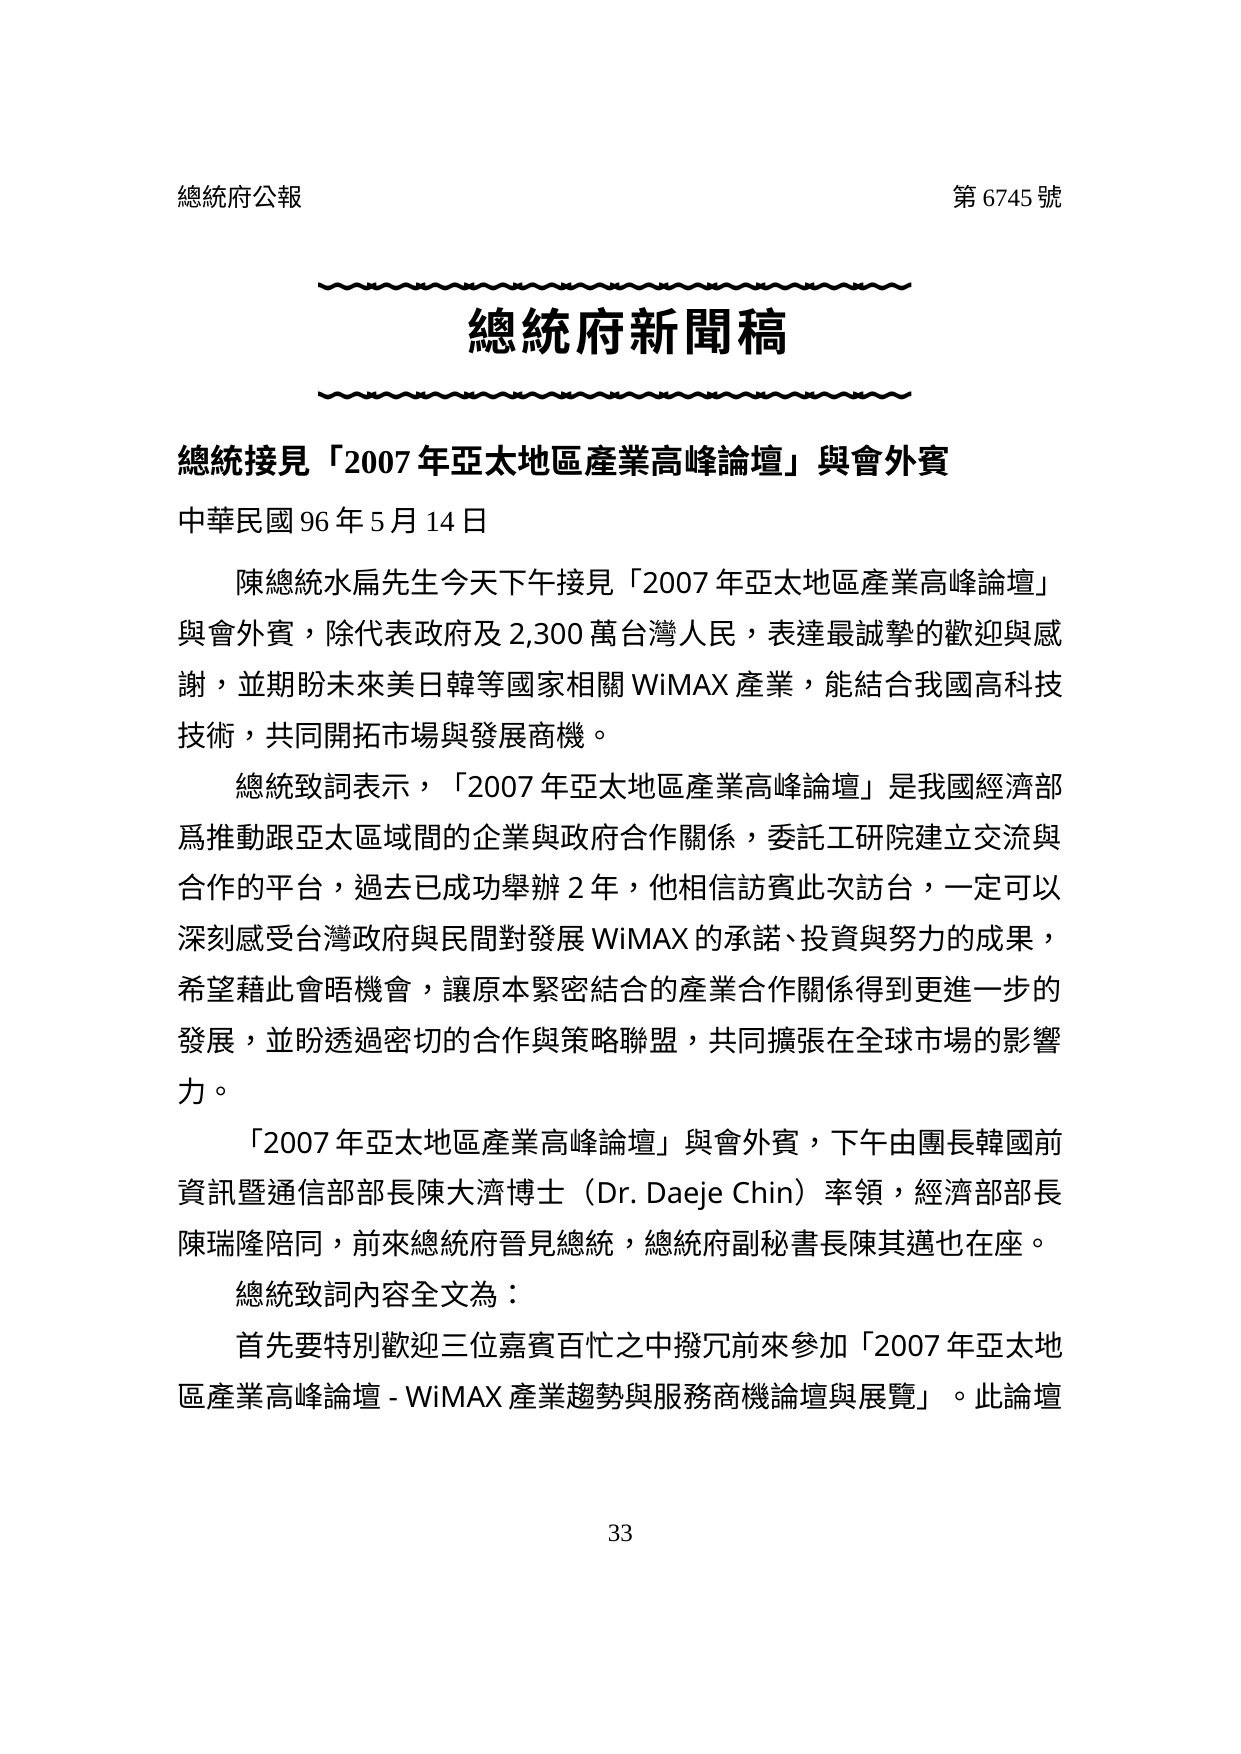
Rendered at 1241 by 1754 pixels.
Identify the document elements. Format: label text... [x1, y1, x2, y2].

text 陳總統水扁先生今天下午接見「2007年亞太地區產業高峰論壇」與會外賓，除代表政府及2,300萬台灣人民，表達最誠摯的歡迎與感謝，並期盼未來美日韓等國家相關WiMAX產業，能結合我國高科技技術，共同開拓市場與發展商機。 [177, 553, 1063, 757]
text 總統接見「2007年亞太地區產業高峰論壇」與會外賓 [177, 437, 1063, 482]
text 中華民國96年5月14日 [177, 495, 1063, 541]
text 總統府新聞稿 [192, 303, 1063, 362]
text ﹏﹏﹏﹏﹏﹏﹏﹏﹏﹏﹏﹏ [177, 266, 1063, 291]
text 首先要特別歡迎三位嘉賓百忙之中撥冗前來參加「2007年亞太地區產業高峰論壇 - WiMAX產業趨勢與服務商機論壇與展覽」。此論壇 [177, 1316, 1063, 1417]
text 總統致詞內容全文為： [177, 1265, 1063, 1316]
text 總統致詞表示，「2007年亞太地區產業高峰論壇」是我國經濟部爲推動跟亞太區域間的企業與政府合作關係，委託工研院建立交流與合作的平台，過去已成功舉辦2年，他相信訪賓此次訪台，一定可以深刻感受台灣政府與民間對發展WiMAX的承諾、投資與努力的成果，希望藉此會晤機會，讓原本緊密結合的產業合作關係得到更進一步的發展，並盼透過密切的合作與策略聯盟，共同擴張在全球市場的影響力。 [177, 757, 1063, 1112]
text ﹏﹏﹏﹏﹏﹏﹏﹏﹏﹏﹏﹏ [177, 374, 1063, 399]
text 「2007年亞太地區產業高峰論壇」與會外賓，下午由團長韓國前資訊暨通信部部長陳大濟博士（Dr. Daeje Chin）率領，經濟部部長陳瑞隆陪同，前來總統府晉見總統，總統府副秘書長陳其邁也在座。 [177, 1112, 1063, 1265]
